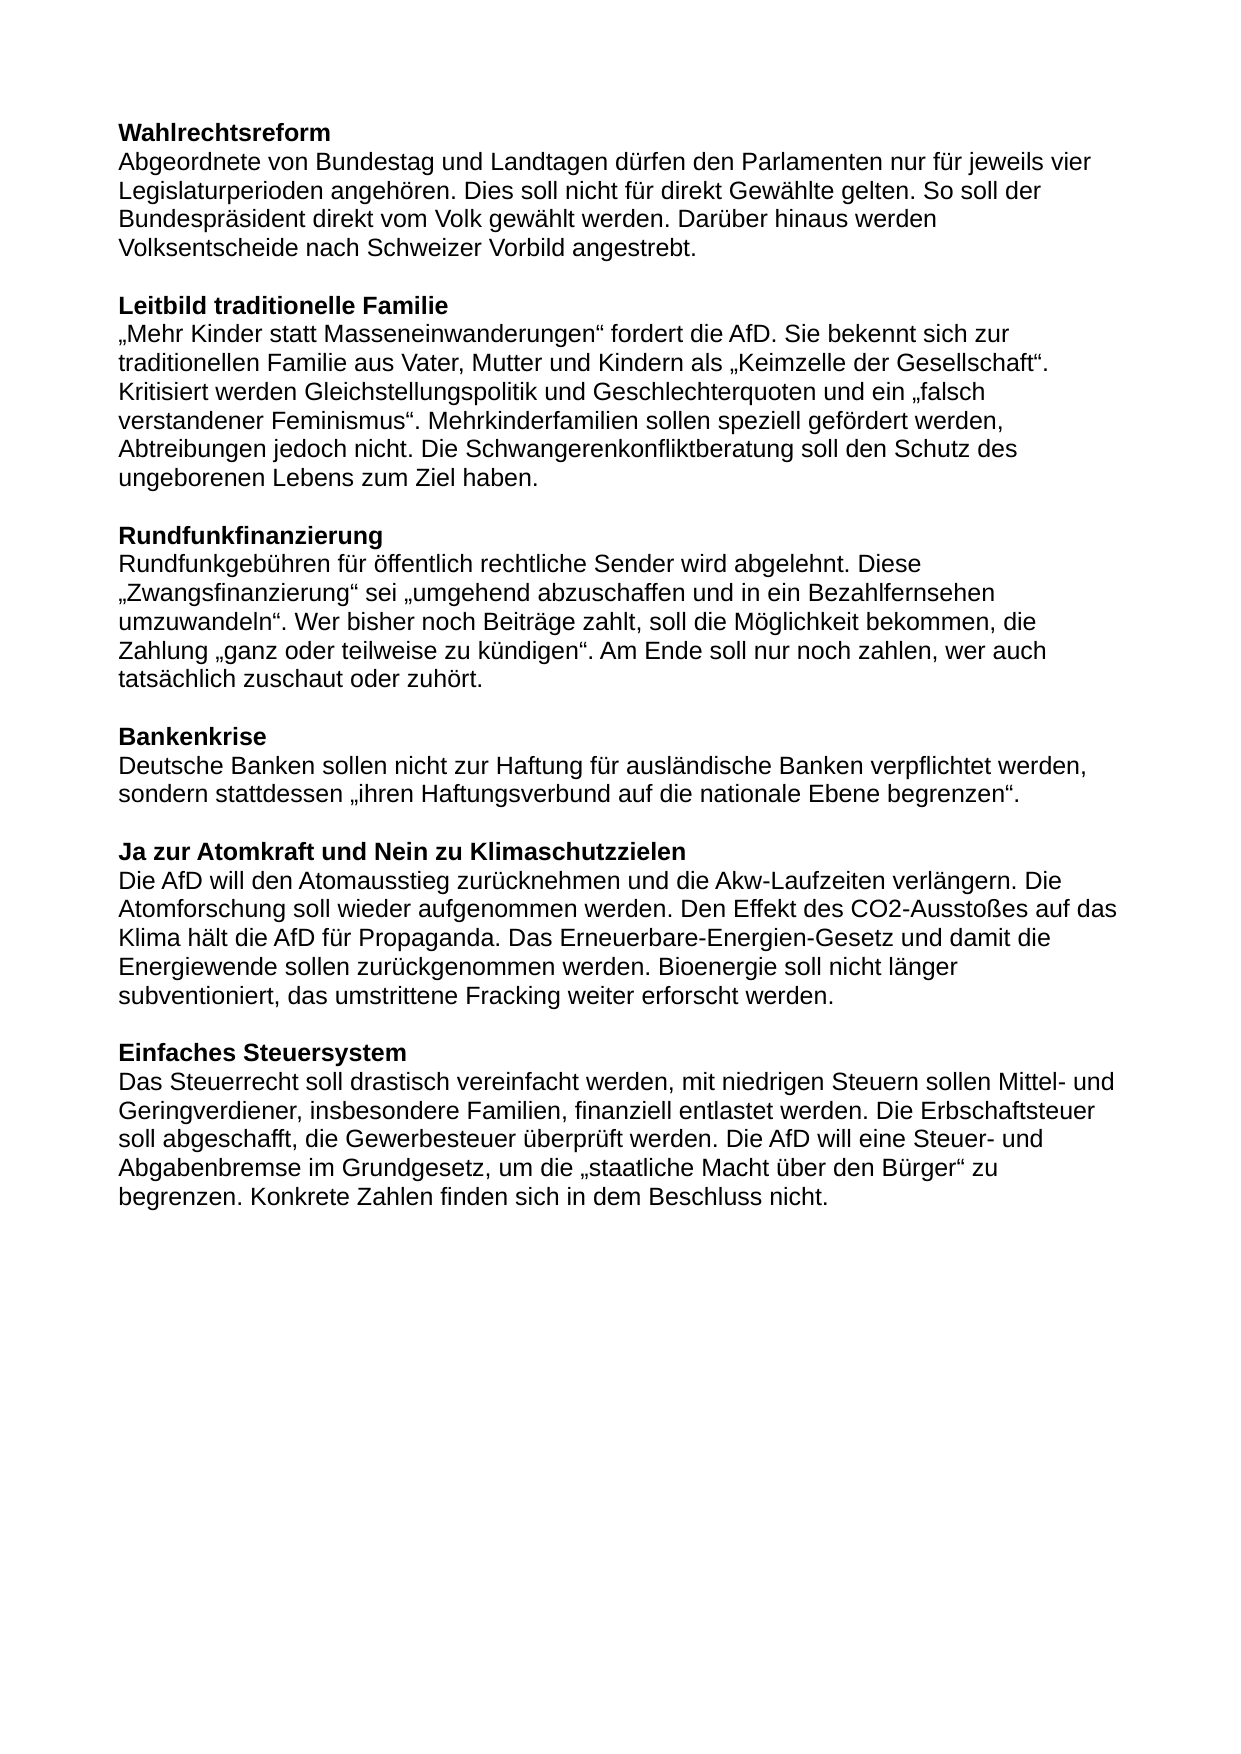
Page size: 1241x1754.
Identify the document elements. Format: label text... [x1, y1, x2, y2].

text Abgeordnete von Bundestag und Landtagen dürfen den Parlamenten nur für jeweils vier Legislaturperioden angehören. Dies soll nicht für direkt Gewählte gelten. So soll der Bundespräsident direkt vom Volk gewählt werden. Darüber hinaus werden Volksentscheide nach Schweizer Vorbild angestrebt. [118, 147, 1122, 262]
text Rundfunkfinanzierung [118, 521, 1122, 549]
text Leitbild traditionelle Familie [118, 291, 1122, 319]
text Ja zur Atomkraft und Nein zu Klimaschutzzielen [118, 837, 1122, 866]
text Das Steuerrecht soll drastisch vereinfacht werden, mit niedrigen Steuern sollen Mittel- und Geringverdiener, insbesondere Familien, finanziell entlastet werden. Die Erbschaftsteuer soll abgeschafft, die Gewerbesteuer überprüft werden. Die AfD will eine Steuer- und Abgabenbremse im Grundgesetz, um die „staatliche Macht über den Bürger“ zu begrenzen. Konkrete Zahlen finden sich in dem Beschluss nicht. [118, 1067, 1122, 1211]
text Die AfD will den Atomausstieg zurücknehmen und die Akw-Laufzeiten verlängern. Die Atomforschung soll wieder aufgenommen werden. Den Effekt des CO2-Ausstoßes auf das Klima hält die AfD für Propaganda. Das Erneuerbare-Energien-Gesetz und damit die Energiewende sollen zurückgenommen werden. Bioenergie soll nicht länger subventioniert, das umstrittene Fracking weiter erforscht werden. [118, 866, 1122, 1009]
text Wahlrechtsreform [118, 118, 1122, 147]
text „Mehr Kinder statt Masseneinwanderungen“ fordert die AfD. Sie bekennt sich zur traditionellen Familie aus Vater, Mutter und Kindern als „Keimzelle der Gesellschaft“. Kritisiert werden Gleichstellungspolitik und Geschlechterquoten und ein „falsch verstandener Feminismus“. Mehrkinderfamilien sollen speziell gefördert werden, Abtreibungen jedoch nicht. Die Schwangerenkonfliktberatung soll den Schutz des ungeborenen Lebens zum Ziel haben. [118, 319, 1122, 492]
text Bankenkrise [118, 722, 1122, 751]
text Deutsche Banken sollen nicht zur Haftung für ausländische Banken verpflichtet werden, sondern stattdessen „ihren Haftungsverbund auf die nationale Ebene begrenzen“. [118, 751, 1122, 808]
text Rundfunkgebühren für öffentlich rechtliche Sender wird abgelehnt. Diese „Zwangsfinanzierung“ sei „umgehend abzuschaffen und in ein Bezahlfernsehen umzuwandeln“. Wer bisher noch Beiträge zahlt, soll die Möglichkeit bekommen, die Zahlung „ganz oder teilweise zu kündigen“. Am Ende soll nur noch zahlen, wer auch tatsächlich zuschaut oder zuhört. [118, 549, 1122, 693]
text Einfaches Steuersystem [118, 1038, 1122, 1067]
